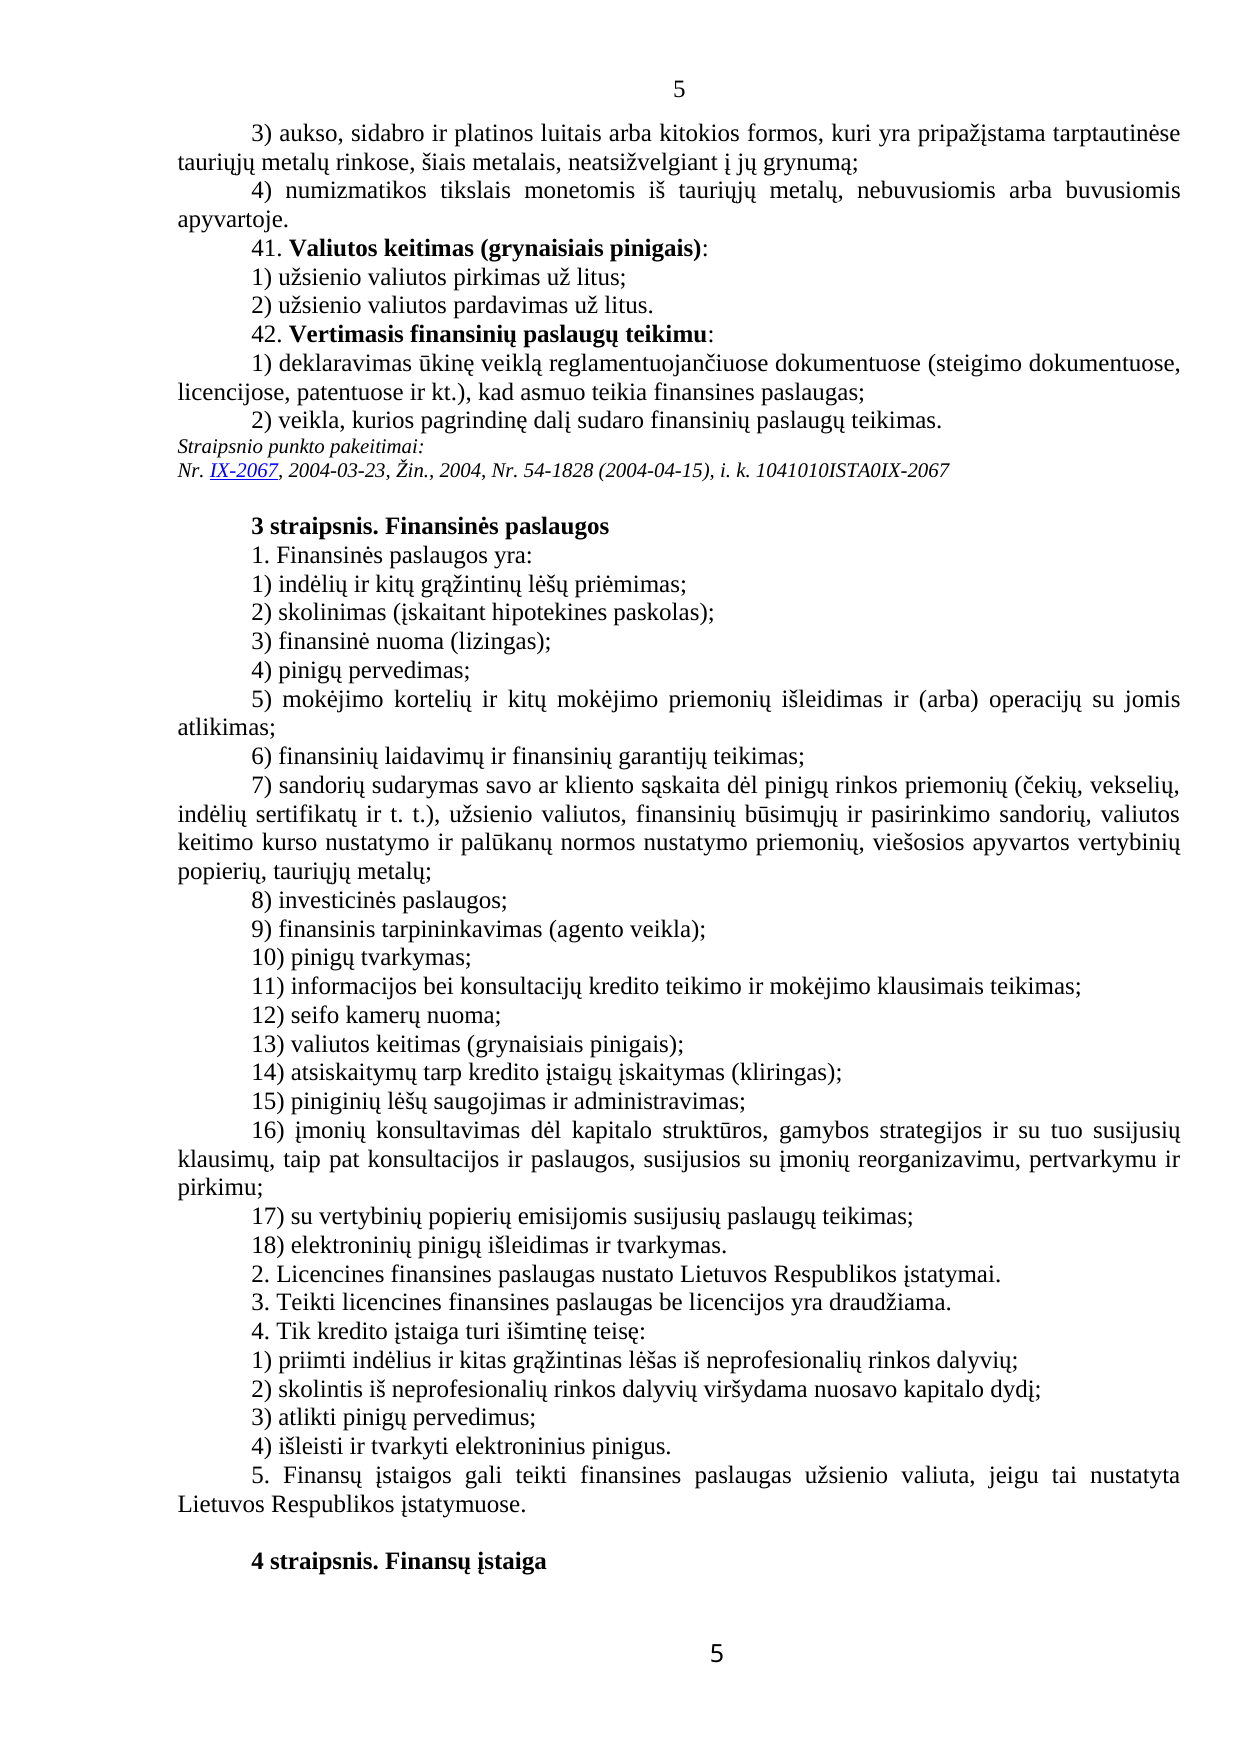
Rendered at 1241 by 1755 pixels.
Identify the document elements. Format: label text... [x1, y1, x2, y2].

text 4) numizmatikos tikslais monetomis iš tauriųjų metalų, nebuvusiomis arba buvusiomis apyvartoje. [177, 176, 1181, 233]
text 15) piniginių lėšų saugojimas ir administravimas; [177, 1086, 1181, 1115]
text Straipsnio punkto pakeitimai: [177, 434, 1181, 458]
text 2) užsienio valiutos pardavimas už litus. [177, 291, 1181, 319]
text 3. Teikti licencines finansines paslaugas be licencijos yra draudžiama. [177, 1287, 1181, 1316]
text 13) valiutos keitimas (grynaisiais pinigais); [177, 1029, 1181, 1057]
text 8) investicinės paslaugos; [177, 885, 1181, 914]
text 42. Vertimasis finansinių paslaugų teikimu: [177, 319, 1181, 348]
text 2) veikla, kurios pagrindinę dalį sudaro finansinių paslaugų teikimas. [177, 406, 1181, 434]
text 3 straipsnis. Finansinės paslaugos [177, 511, 1181, 540]
text 4. Tik kredito įstaiga turi išimtinę teisę: [177, 1316, 1181, 1345]
text 18) elektroninių pinigų išleidimas ir tvarkymas. [177, 1230, 1181, 1259]
text 1. Finansinės paslaugos yra: [177, 540, 1181, 569]
text 16) įmonių konsultavimas dėl kapitalo struktūros, gamybos strategijos ir su tuo susijusių klausimų, taip pat konsultacijos ir paslaugos, susijusios su įmonių reorganizavimu, pertvarkymu ir pirkimu; [177, 1115, 1181, 1201]
text 3) finansinė nuoma (lizingas); [177, 626, 1181, 655]
text 2. Licencines finansines paslaugas nustato Lietuvos Respublikos įstatymai. [177, 1259, 1181, 1287]
text 5) mokėjimo kortelių ir kitų mokėjimo priemonių išleidimas ir (arba) operacijų su jomis atlikimas; [177, 684, 1181, 741]
text 4 straipsnis. Finansų įstaiga [177, 1546, 1181, 1575]
text 1) indėlių ir kitų grąžintinų lėšų priėmimas; [177, 569, 1181, 597]
text 17) su vertybinių popierių emisijomis susijusių paslaugų teikimas; [177, 1201, 1181, 1230]
text 1) priimti indėlius ir kitas grąžintinas lėšas iš neprofesionalių rinkos dalyvių; [177, 1345, 1181, 1374]
text 5. Finansų įstaigos gali teikti finansines paslaugas užsienio valiuta, jeigu tai nustatyta Lietuvos Respublikos įstatymuose. [177, 1460, 1181, 1517]
text 11) informacijos bei konsultacijų kredito teikimo ir mokėjimo klausimais teikimas; [177, 971, 1181, 1000]
text 4) išleisti ir tvarkyti elektroninius pinigus. [177, 1431, 1181, 1460]
text 2) skolintis iš neprofesionalių rinkos dalyvių viršydama nuosavo kapitalo dydį; [177, 1374, 1181, 1402]
text 2) skolinimas (įskaitant hipotekines paskolas); [177, 597, 1181, 626]
text 7) sandorių sudarymas savo ar kliento sąskaita dėl pinigų rinkos priemonių (čekių, vekselių, indėlių sertifikatų ir t. t.), užsienio valiutos, finansinių būsimųjų ir pasirinkimo sandorių, valiutos keitimo kurso nustatymo ir palūkanų normos nustatymo priemonių, viešosios apyvartos vertybinių popierių, tauriųjų metalų; [177, 770, 1181, 885]
text 1) deklaravimas ūkinę veiklą reglamentuojančiuose dokumentuose (steigimo dokumentuose, licencijose, patentuose ir kt.), kad asmuo teikia finansines paslaugas; [177, 348, 1181, 406]
text 10) pinigų tvarkymas; [177, 942, 1181, 971]
text 41. Valiutos keitimas (grynaisiais pinigais): [177, 233, 1181, 262]
text 3) aukso, sidabro ir platinos luitais arba kitokios formos, kuri yra pripažįstama tarptautinėse tauriųjų metalų rinkose, šiais metalais, neatsižvelgiant į jų grynumą; [177, 118, 1181, 176]
text Nr. IX-2067, 2004-03-23, Žin., 2004, Nr. 54-1828 (2004-04-15), i. k. 1041010ISTA0IX-2067 [177, 458, 1181, 482]
text 6) finansinių laidavimų ir finansinių garantijų teikimas; [177, 741, 1181, 770]
text 14) atsiskaitymų tarp kredito įstaigų įskaitymas (kliringas); [177, 1057, 1181, 1086]
text 3) atlikti pinigų pervedimus; [177, 1402, 1181, 1431]
text 4) pinigų pervedimas; [177, 655, 1181, 684]
text 9) finansinis tarpininkavimas (agento veikla); [177, 914, 1181, 942]
text 1) užsienio valiutos pirkimas už litus; [177, 262, 1181, 291]
text 12) seifo kamerų nuoma; [177, 1000, 1181, 1029]
